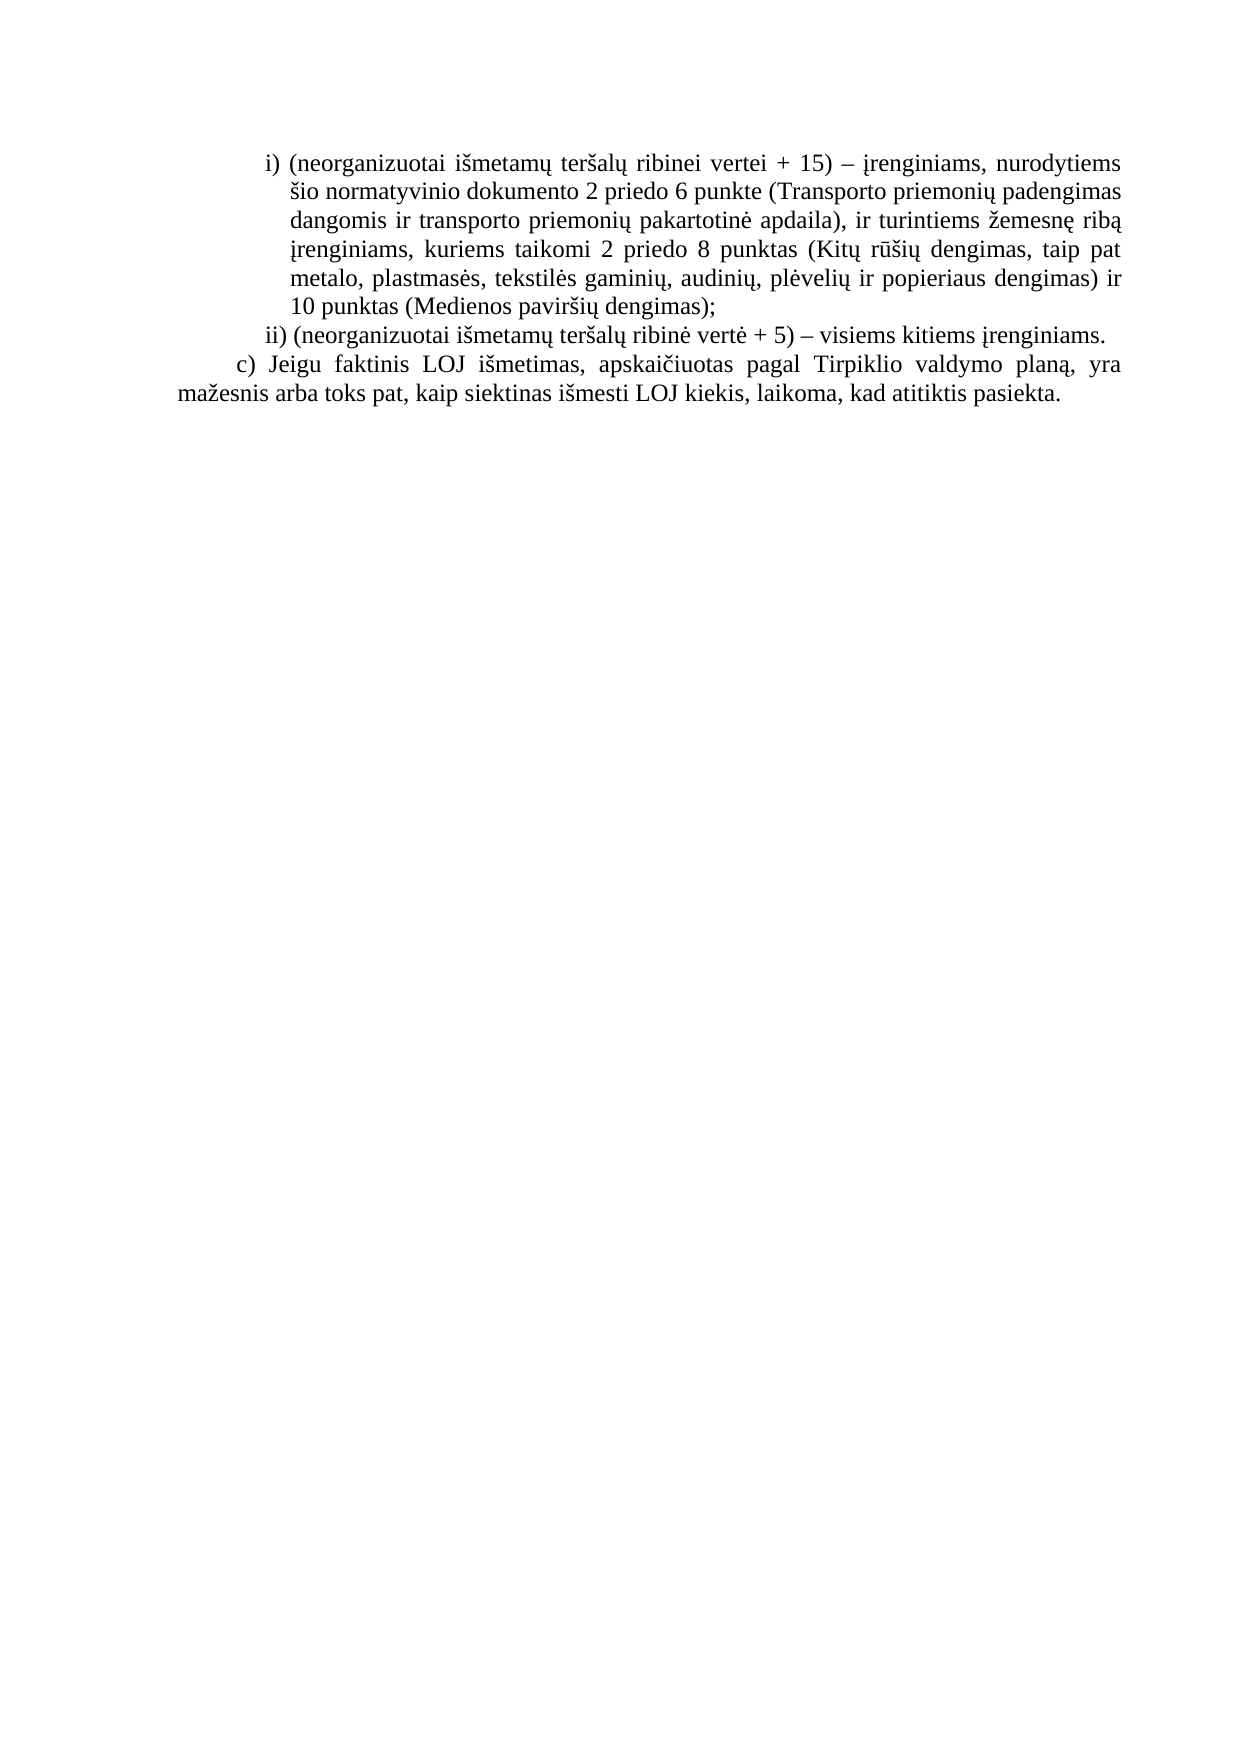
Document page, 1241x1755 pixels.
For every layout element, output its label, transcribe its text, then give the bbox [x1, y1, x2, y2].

text i) (neorganizuotai išmetamų teršalų ribinei vertei + 15) – įrenginiams, nurodytiems šio normatyvinio dokumento 2 priedo 6 punkte (Transporto priemonių padengimas dangomis ir transporto priemonių pakartotinė apdaila), ir turintiems žemesnę ribą įrenginiams, kuriems taikomi 2 priedo 8 punktas (Kitų rūšių dengimas, taip pat metalo, plastmasės, tekstilės gaminių, audinių, plėvelių ir popieriaus dengimas) ir 10 punktas (Medienos paviršių dengimas); [265, 148, 1122, 320]
text ii) (neorganizuotai išmetamų teršalų ribinė vertė + 5) – visiems kitiems įrenginiams. [265, 320, 1122, 349]
text c) Jeigu faktinis LOJ išmetimas, apskaičiuotas pagal Tirpiklio valdymo planą, yra mažesnis arba toks pat, kaip siektinas išmesti LOJ kiekis, laikoma, kad atitiktis pasiekta. [177, 349, 1122, 406]
